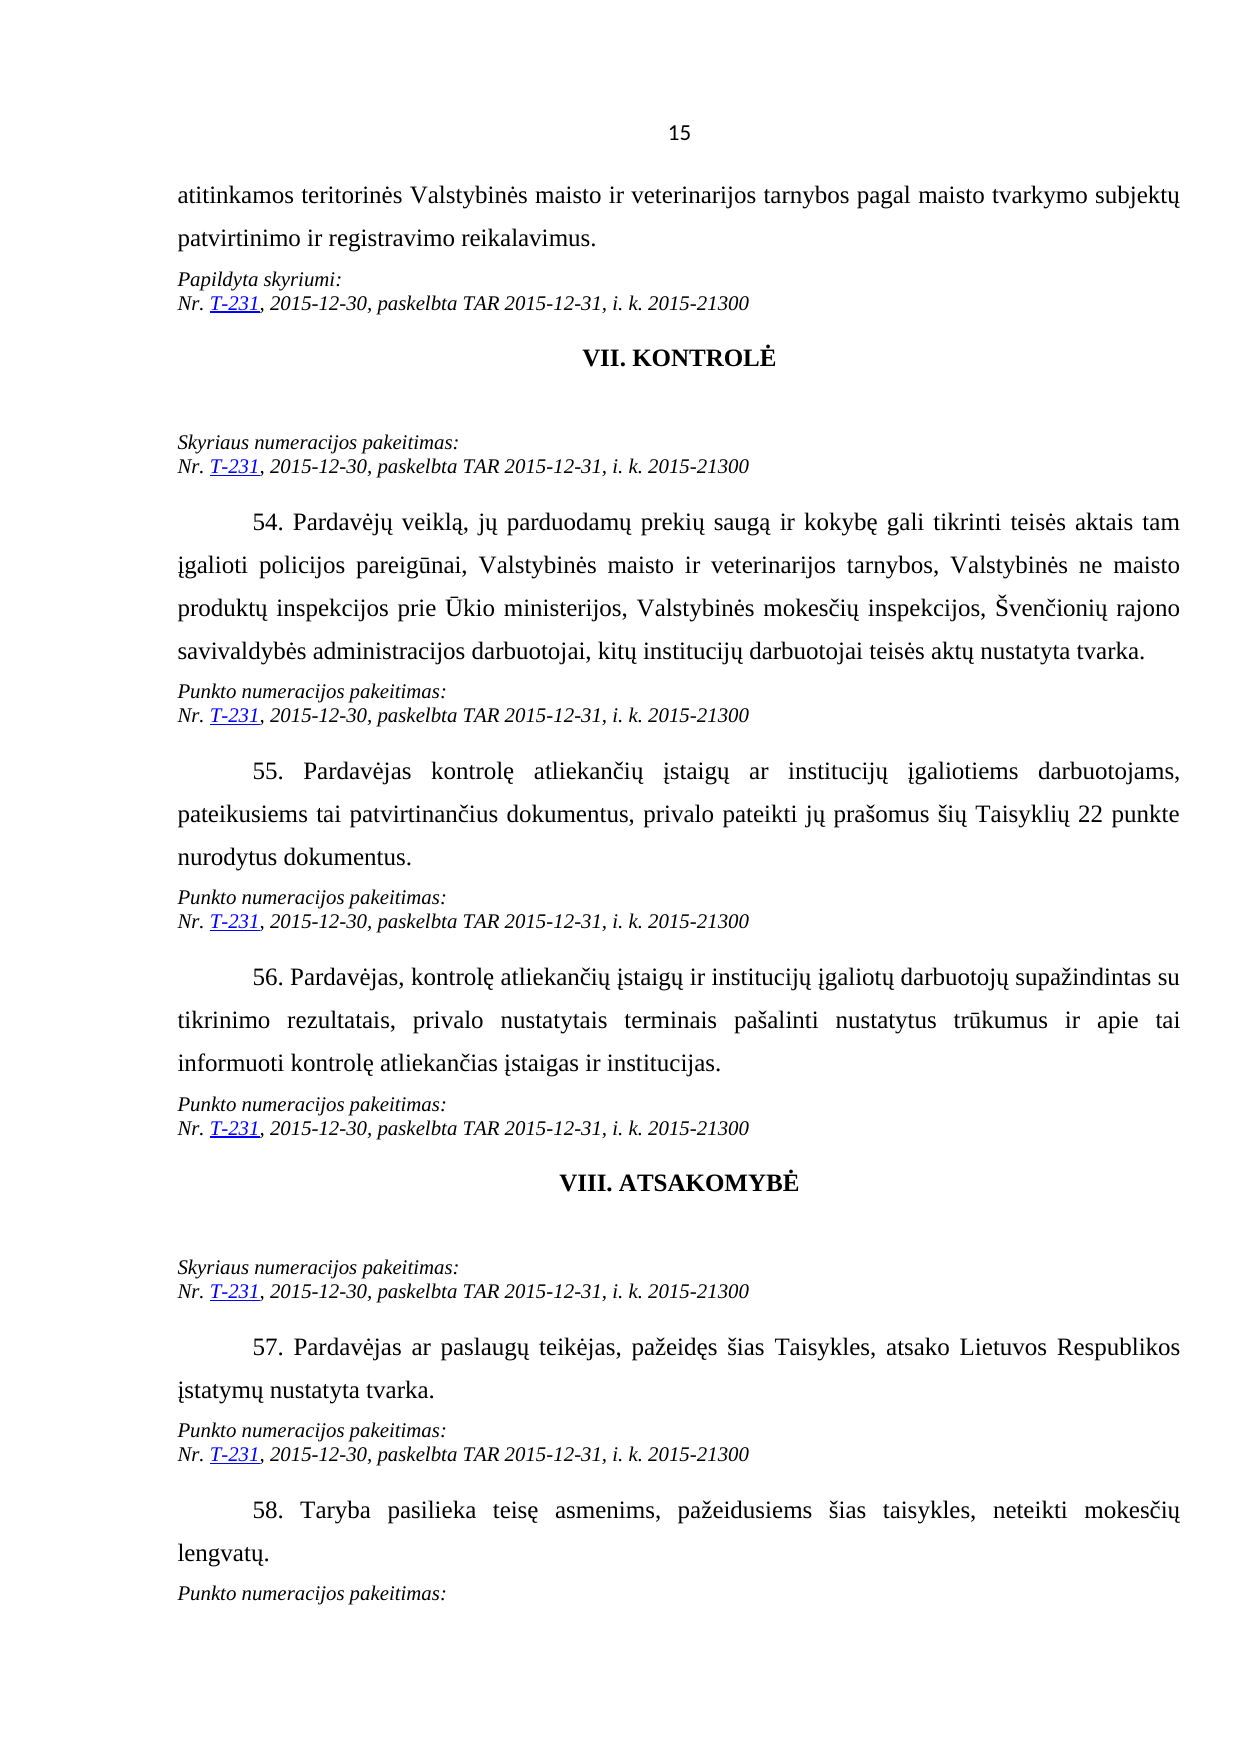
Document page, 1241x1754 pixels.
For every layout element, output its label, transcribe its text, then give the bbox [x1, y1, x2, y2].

text Skyriaus numeracijos pakeitimas: [177, 1255, 1181, 1279]
text Nr. T-231, 2015-12-30, paskelbta TAR 2015-12-31, i. k. 2015-21300 [177, 703, 1181, 727]
text VII. KONTROLĖ [177, 343, 1181, 372]
text Nr. T-231, 2015-12-30, paskelbta TAR 2015-12-31, i. k. 2015-21300 [177, 291, 1181, 315]
text Nr. T-231, 2015-12-30, paskelbta TAR 2015-12-31, i. k. 2015-21300 [177, 1442, 1181, 1466]
text Papildyta skyriumi: [177, 267, 1181, 291]
text Punkto numeracijos pakeitimas: [177, 1581, 1181, 1605]
text 55. Pardavėjas kontrolę atliekančių įstaigų ar institucijų įgaliotiems darbuotojams, pateikusiems tai patvirtinančius dokumentus, privalo pateikti jų prašomus šių Taisyklių 22 punkte nurodytus dokumentus. [177, 756, 1181, 871]
text 58. Taryba pasilieka teisę asmenims, pažeidusiems šias taisykles, neteikti mokesčių lengvatų. [177, 1495, 1181, 1567]
text Nr. T-231, 2015-12-30, paskelbta TAR 2015-12-31, i. k. 2015-21300 [177, 454, 1181, 478]
text Nr. T-231, 2015-12-30, paskelbta TAR 2015-12-31, i. k. 2015-21300 [177, 1279, 1181, 1303]
text Nr. T-231, 2015-12-30, paskelbta TAR 2015-12-31, i. k. 2015-21300 [177, 909, 1181, 933]
text atitinkamos teritorinės Valstybinės maisto ir veterinarijos tarnybos pagal maisto tvarkymo subjektų patvirtinimo ir registravimo reikalavimus. [177, 180, 1181, 252]
text Punkto numeracijos pakeitimas: [177, 679, 1181, 703]
text 54. Pardavėjų veiklą, jų parduodamų prekių saugą ir kokybę gali tikrinti teisės aktais tam įgalioti policijos pareigūnai, Valstybinės maisto ir veterinarijos tarnybos, Valstybinės ne maisto produktų inspekcijos prie Ūkio ministerijos, Valstybinės mokesčių inspekcijos, Švenčionių rajono savivaldybės administracijos darbuotojai, kitų institucijų darbuotojai teisės aktų nustatyta tvarka. [177, 507, 1181, 665]
text Nr. T-231, 2015-12-30, paskelbta TAR 2015-12-31, i. k. 2015-21300 [177, 1116, 1181, 1140]
text Punkto numeracijos pakeitimas: [177, 1418, 1181, 1442]
text Punkto numeracijos pakeitimas: [177, 1092, 1181, 1116]
text Skyriaus numeracijos pakeitimas: [177, 430, 1181, 454]
text 56. Pardavėjas, kontrolę atliekančių įstaigų ir institucijų įgaliotų darbuotojų supažindintas su tikrinimo rezultatais, privalo nustatytais terminais pašalinti nustatytus trūkumus ir apie tai informuoti kontrolę atliekančias įstaigas ir institucijas. [177, 962, 1181, 1077]
text Punkto numeracijos pakeitimas: [177, 885, 1181, 909]
text 57. Pardavėjas ar paslaugų teikėjas, pažeidęs šias Taisykles, atsako Lietuvos Respublikos įstatymų nustatyta tvarka. [177, 1332, 1181, 1403]
text VIII. ATSAKOMYBĖ [177, 1168, 1181, 1197]
